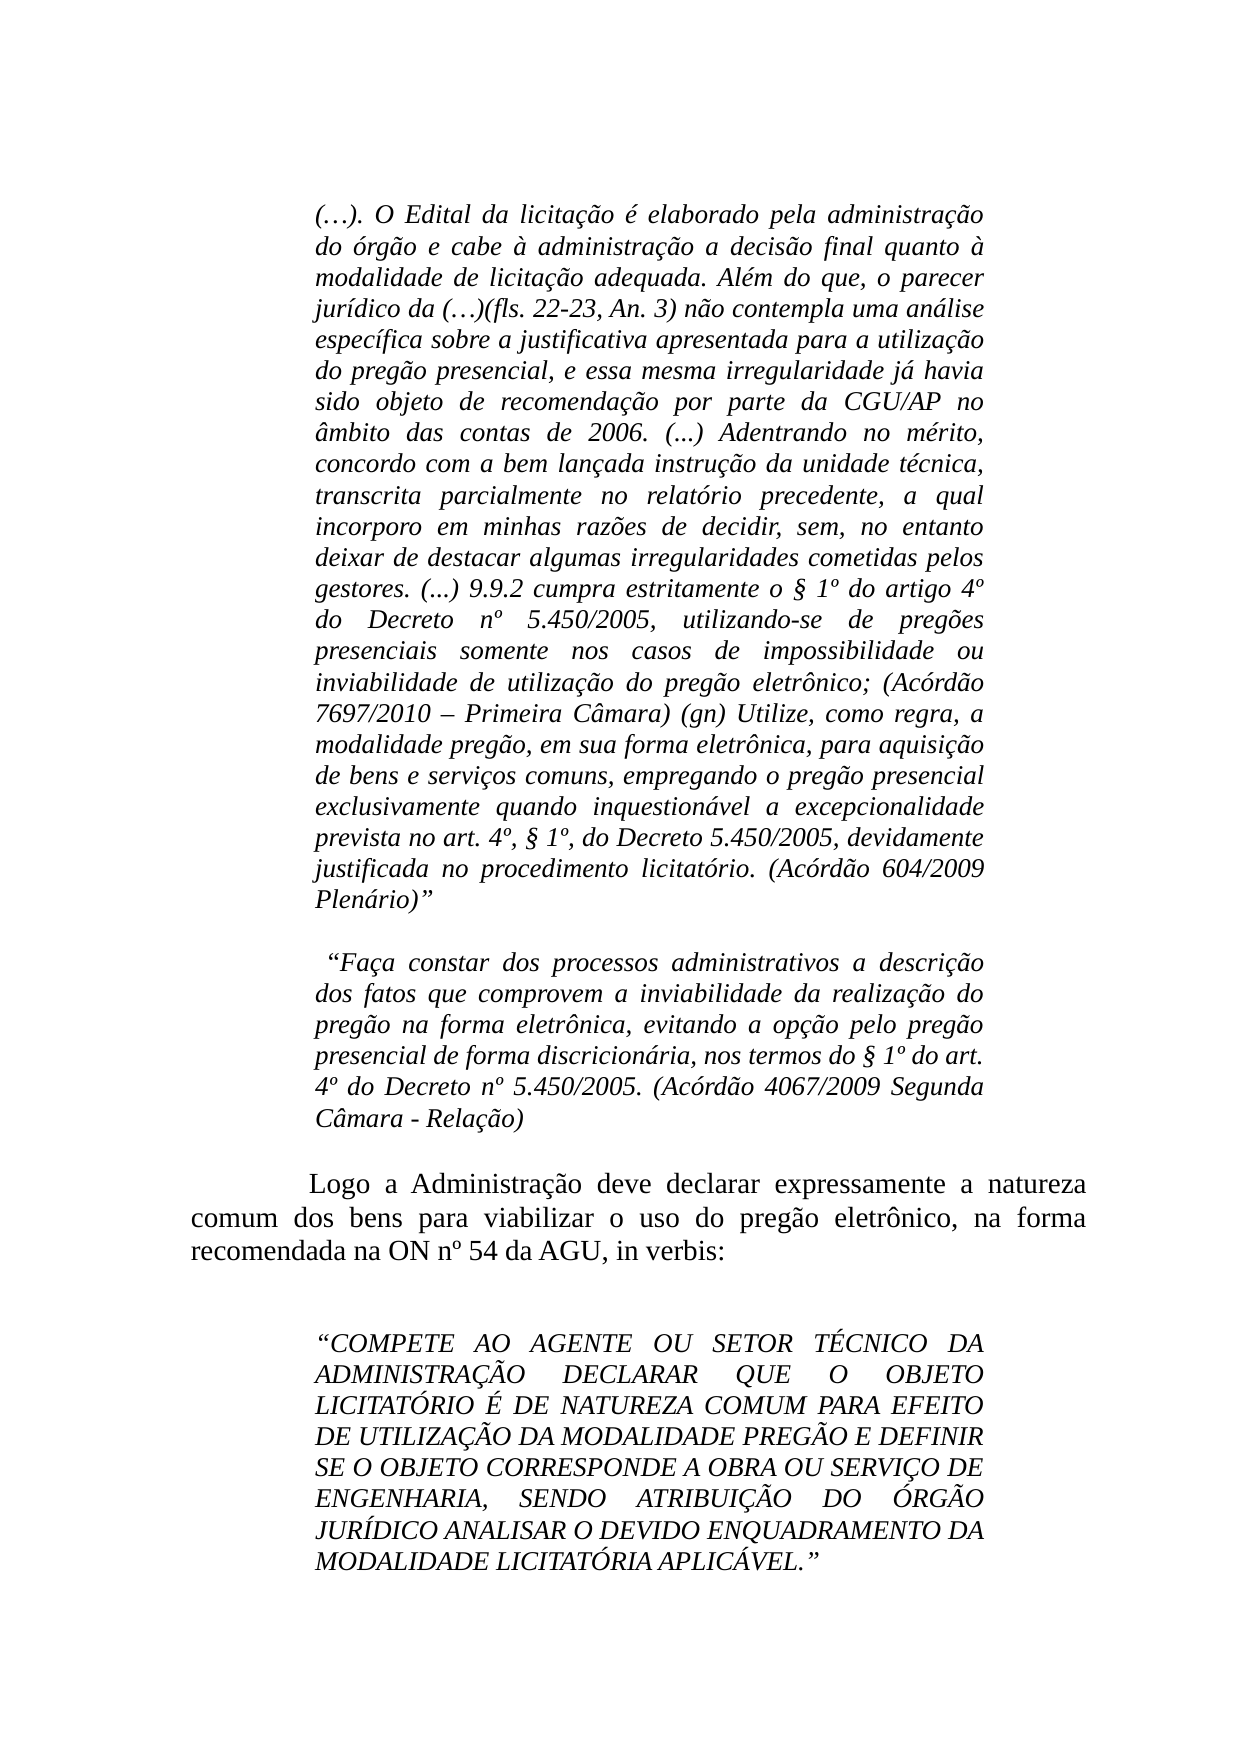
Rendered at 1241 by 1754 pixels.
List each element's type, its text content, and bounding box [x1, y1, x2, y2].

text (…). O Edital da licitação é elaborado pela administração do órgão e cabe à administração a decisão final quanto à modalidade de licitação adequada. Além do que, o parecer jurídico da (…)(fls. 22-23, An. 3) não contempla uma análise específica sobre a justificativa apresentada para a utilização do pregão presencial, e essa mesma irregularidade já havia sido objeto de recomendação por parte da CGU/AP no âmbito das contas de 2006. (...) Adentrando no mérito, concordo com a bem lançada instrução da unidade técnica, transcrita parcialmente no relatório precedente, a qual incorporo em minhas razões de decidir, sem, no entanto deixar de destacar algumas irregularidades cometidas pelos gestores. (...) 9.9.2 cumpra estritamente o § 1º do artigo 4º do Decreto nº 5.450/2005, utilizando-se de pregões presenciais somente nos casos de impossibilidade ou inviabilidade de utilização do pregão eletrônico; (Acórdão 7697/2010 – Primeira Câmara) (gn) Utilize, como regra, a modalidade pregão, em sua forma eletrônica, para aquisição de bens e serviços comuns, empregando o pregão presencial exclusivamente quando inquestionável a excepcionalidade prevista no art. 4º, § 1º, do Decreto 5.450/2005, devidamente justificada no procedimento licitatório. (Acórdão 604/2009 Plenário)” [315, 198, 987, 915]
text “Faça constar dos processos administrativos a descrição dos fatos que comprovem a inviabilidade da realização do pregão na forma eletrônica, evitando a opção pelo pregão presencial de forma discricionária, nos termos do § 1º do art. 4º do Decreto nº 5.450/2005. (Acórdão 4067/2009 Segunda Câmara - Relação) [315, 946, 987, 1133]
text “COMPETE AO AGENTE OU SETOR TÉCNICO DA ADMINISTRAÇÃO DECLARAR QUE O OBJETO LICITATÓRIO É DE NATUREZA COMUM PARA EFEITO DE UTILIZAÇÃO DA MODALIDADE PREGÃO E DEFINIR SE O OBJETO CORRESPONDE A OBRA OU SERVIÇO DE ENGENHARIA, SENDO ATRIBUIÇÃO DO ÓRGÃO JURÍDICO ANALISAR O DEVIDO ENQUADRAMENTO DA MODALIDADE LICITATÓRIA APLICÁVEL.” [315, 1327, 987, 1576]
text Logo a Administração deve declarar expressamente a natureza comum dos bens para viabilizar o uso do pregão eletrônico, na forma recomendada na ON nº 54 da AGU, in verbis: [191, 1166, 1087, 1267]
